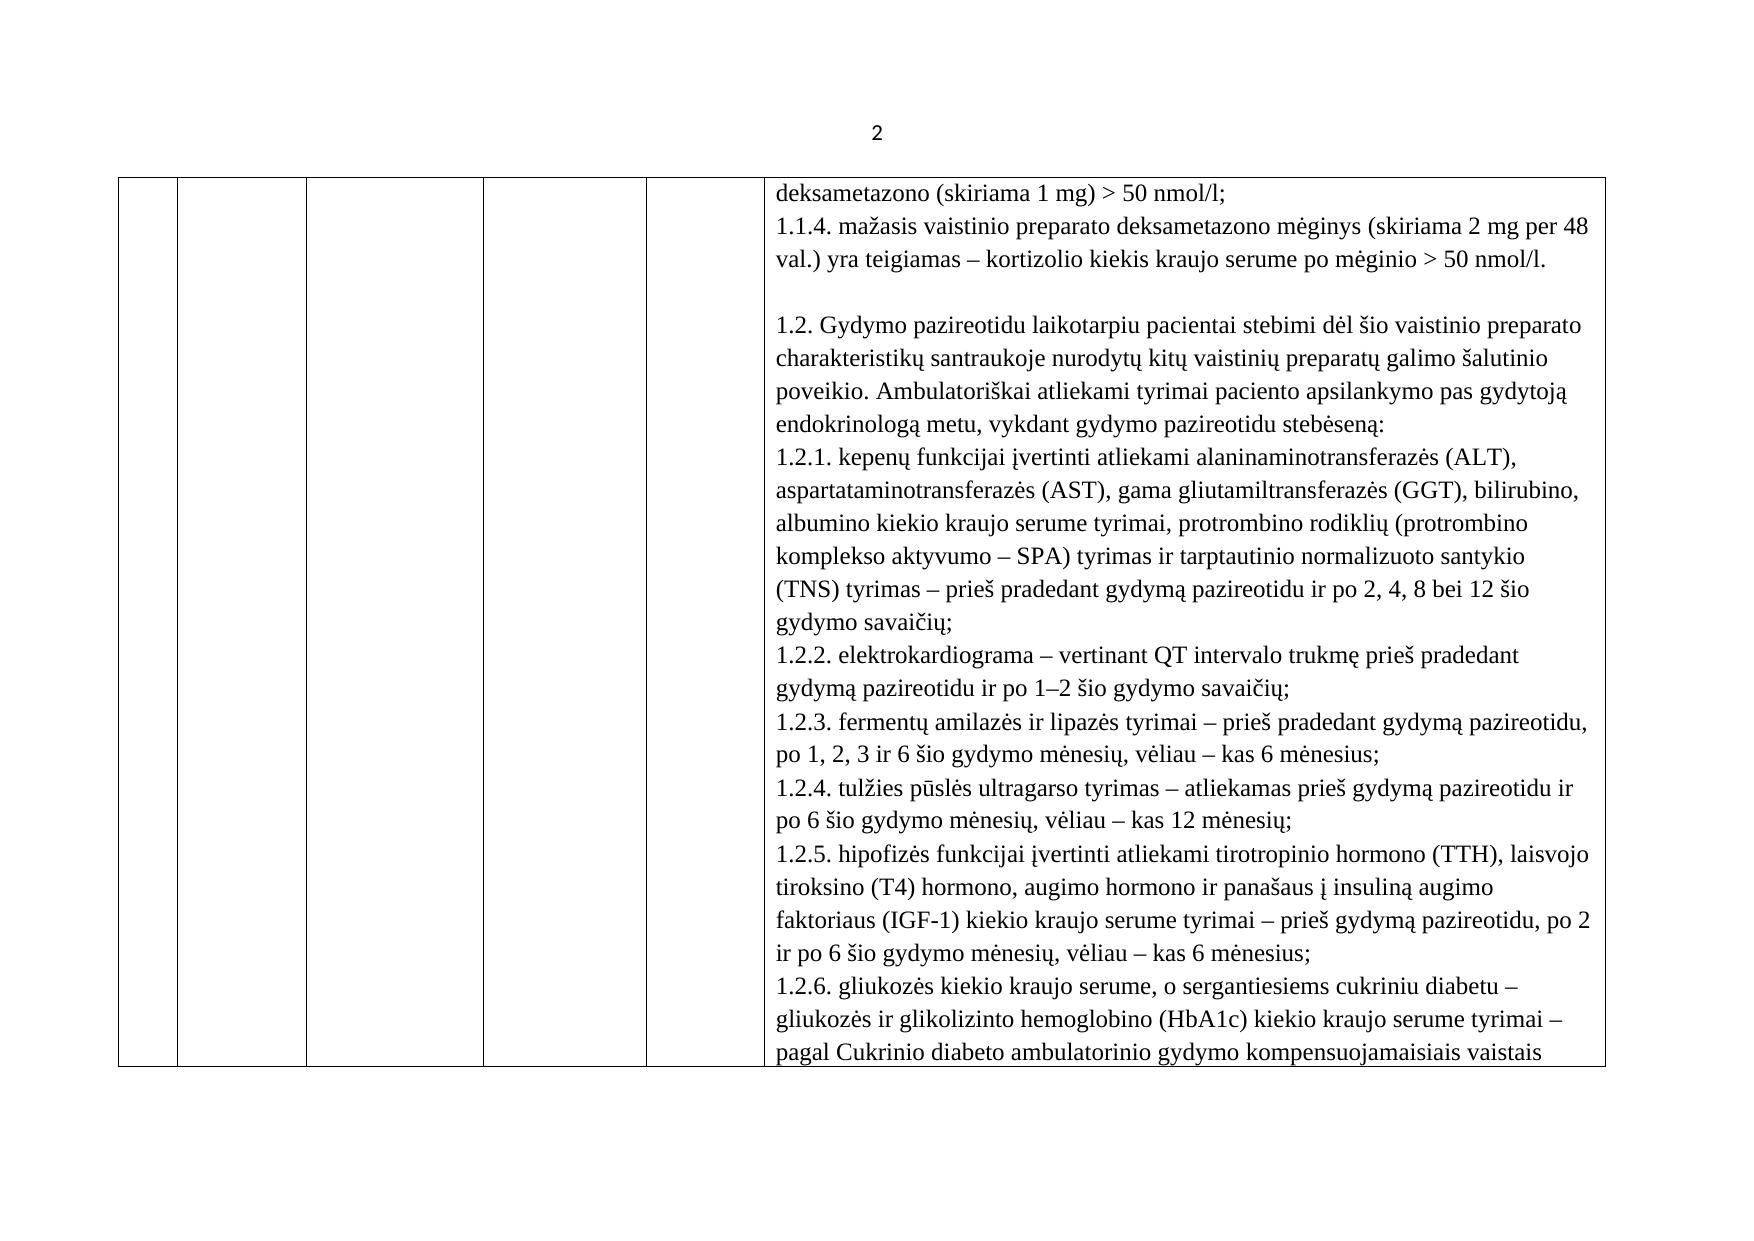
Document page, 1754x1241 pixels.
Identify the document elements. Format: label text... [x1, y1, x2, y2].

table_cell [647, 178, 764, 1066]
table_cell [178, 178, 306, 1066]
table_cell [484, 178, 646, 1066]
table_cell deksametazono (skiriama 1 mg) > 50 nmol/l; 1.1.4. mažasis vaistinio preparato deksametazono mėginys (skiriama 2 mg per 48 val.) yra teigiamas – kortizolio kiekis kraujo serume po mėginio > 50 nmol/l. 1.2. Gydymo pazireotidu laikotarpiu pacientai stebimi dėl šio vaistinio preparato charakteristikų santraukoje nurodytų kitų vaistinių preparatų galimo šalutinio poveikio. Ambulatoriškai atliekami tyrimai paciento apsilankymo pas gydytoją endokrinologą metu, vykdant gydymo pazireotidu stebėseną: 1.2.1. kepenų funkcijai įvertinti atliekami alaninaminotransferazės (ALT), aspartataminotransferazės (AST), gama gliutamiltransferazės (GGT), bilirubino, albumino kiekio kraujo serume tyrimai, protrombino rodiklių (protrombino komplekso aktyvumo – SPA) tyrimas ir tarptautinio normalizuoto santykio (TNS) tyrimas – prieš pradedant gydymą pazireotidu ir po 2, 4, 8 bei 12 šio gydymo savaičių; 1.2.2. elektrokardiograma – vertinant QT intervalo trukmę prieš pradedant gydymą pazireotidu ir po 1–2 šio gydymo savaičių; 1.2.3. fermentų amilazės ir lipazės tyrimai – prieš pradedant gydymą pazireotidu, po 1, 2, 3 ir 6 šio gydymo mėnesių, vėliau – kas 6 mėnesius; 1.2.4. tulžies pūslės ultragarso tyrimas – atliekamas prieš gydymą pazireotidu ir po 6 šio gydymo mėnesių, vėliau – kas 12 mėnesių; 1.2.5. hipofizės funkcijai įvertinti atliekami tirotropinio hormono (TTH), laisvojo tiroksino (T4) hormono, augimo hormono ir panašaus į insuliną augimo faktoriaus (IGF-1) kiekio kraujo serume tyrimai – prieš gydymą pazireotidu, po 2 ir po 6 šio gydymo mėnesių, vėliau – kas 6 mėnesius; 1.2.6. gliukozės kiekio kraujo serume, o sergantiesiems cukriniu diabetu – gliukozės ir glikolizinto hemoglobino (HbA1c) kiekio kraujo serume tyrimai – pagal Cukrinio diabeto ambulatorinio gydymo kompensuojamaisiais vaistais [765, 178, 1605, 1066]
table_cell [307, 178, 483, 1066]
table_cell [119, 178, 177, 1066]
